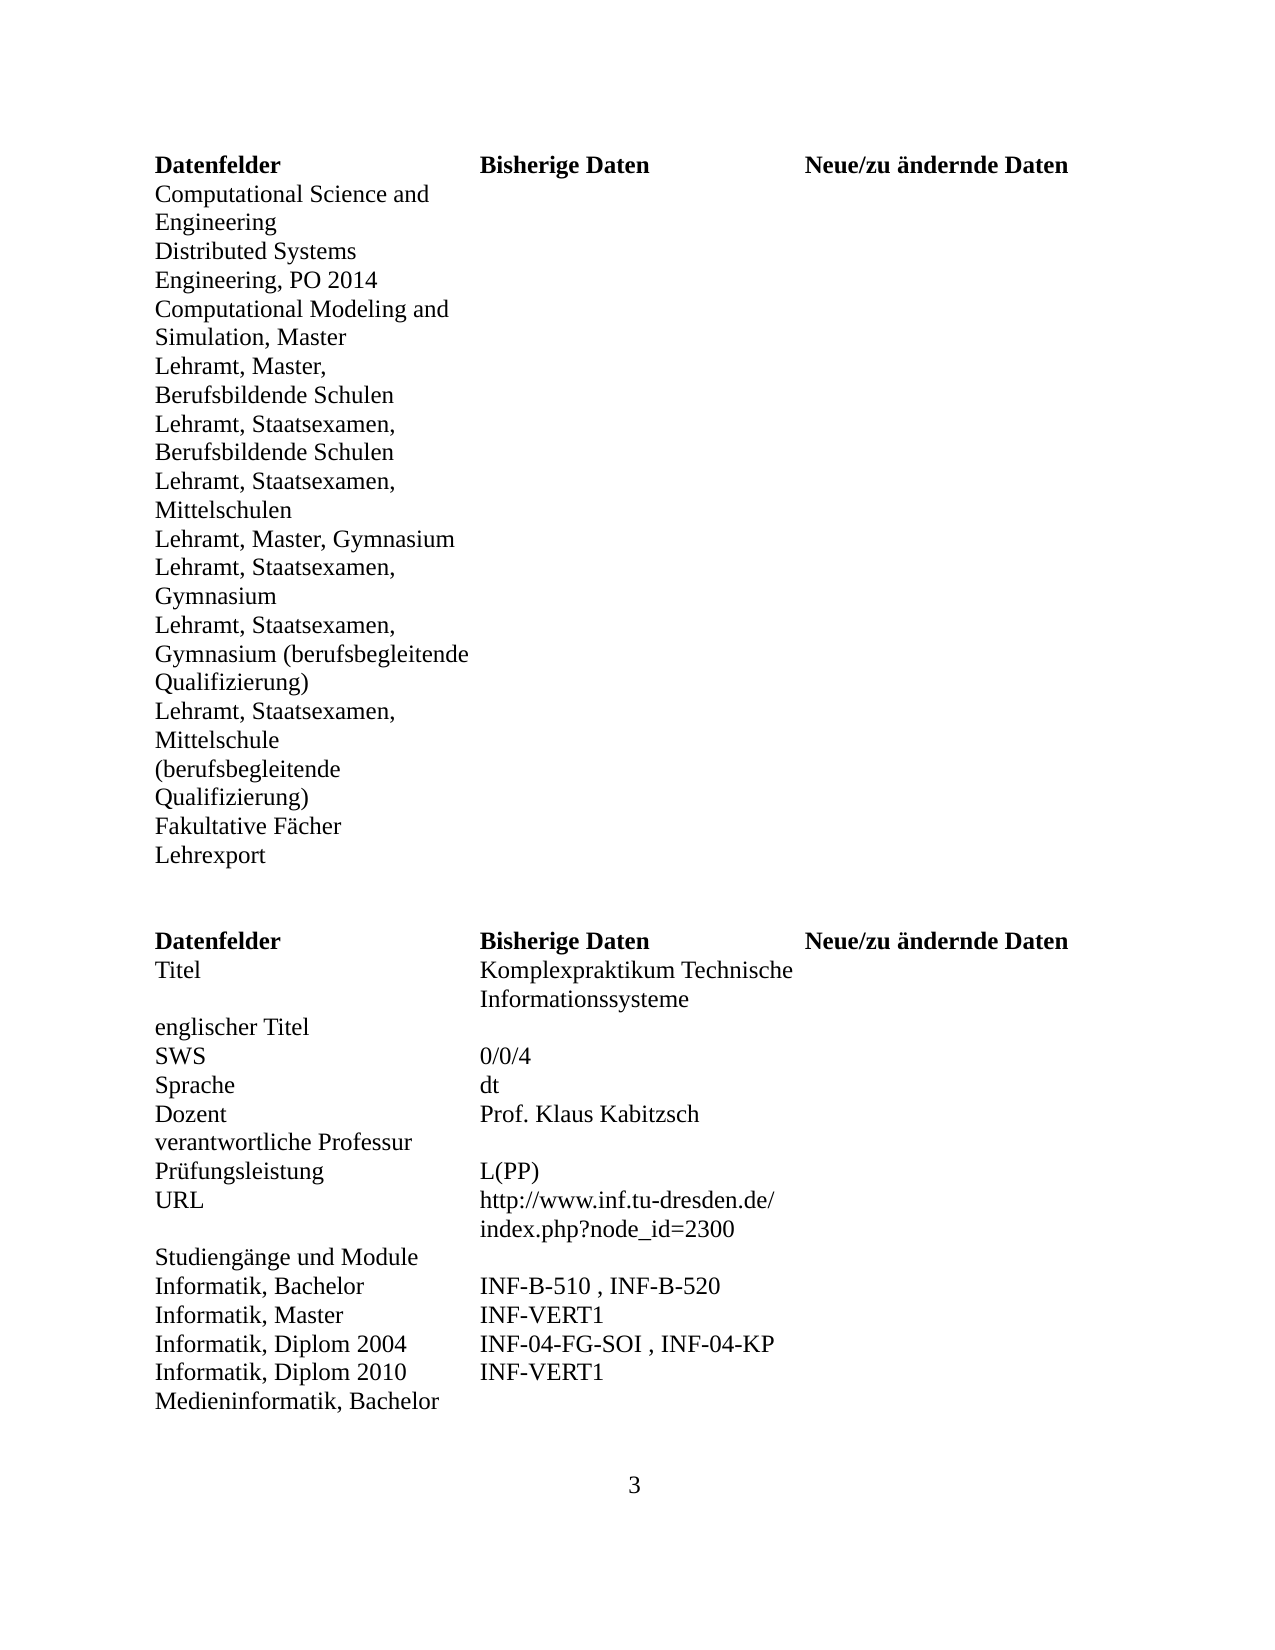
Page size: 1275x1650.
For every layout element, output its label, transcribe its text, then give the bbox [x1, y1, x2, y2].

table_cell [800, 1013, 1125, 1041]
table_cell Lehramt, Staatsexamen, Berufsbildende Schulen [150, 409, 475, 466]
table_cell Dozent [150, 1099, 475, 1127]
table_cell [800, 1070, 1125, 1099]
table_cell [800, 351, 1125, 409]
table_cell [475, 811, 800, 840]
table_cell Distributed Systems Engineering, PO 2014 [150, 236, 475, 294]
table_header Neue/zu ändernde Daten [800, 926, 1125, 955]
table_cell URL [150, 1185, 475, 1242]
table_cell [475, 236, 800, 294]
table_cell Lehramt, Staatsexamen, Gymnasium (berufsbegleitende Qualifizierung) [150, 610, 475, 696]
table_cell Lehramt, Master, Gymnasium [150, 524, 475, 552]
table_cell Lehramt, Master, Berufsbildende Schulen [150, 351, 475, 409]
table_cell verantwortliche Professur [150, 1128, 475, 1156]
table_cell [475, 351, 800, 409]
table_cell [475, 1013, 800, 1041]
table_cell [475, 524, 800, 552]
table_cell [800, 466, 1125, 524]
table_cell [800, 1271, 1125, 1300]
table_cell [475, 696, 800, 811]
table_cell [800, 1156, 1125, 1185]
table_header Datenfelder [150, 150, 475, 179]
table_cell Fakultative Fächer [150, 811, 475, 840]
table_cell [800, 294, 1125, 351]
table_cell [800, 1099, 1125, 1127]
table_cell Titel [150, 955, 475, 1012]
table_cell INF-VERT1 [475, 1358, 800, 1386]
table_cell Informatik, Diplom 2010 [150, 1358, 475, 1386]
table_cell [800, 1300, 1125, 1329]
table_cell [800, 409, 1125, 466]
table_cell Studiengänge und Module [150, 1243, 475, 1271]
table_header Datenfelder [150, 926, 475, 955]
table_cell Prüfungsleistung [150, 1156, 475, 1185]
table_cell [800, 553, 1125, 610]
table_cell http://www.inf.tu-dresden.de/index.php?node_id=2300 [475, 1185, 800, 1242]
table_cell [800, 1185, 1125, 1242]
table_cell [475, 1128, 800, 1156]
table_cell 0/0/4 [475, 1041, 800, 1070]
table_cell dt [475, 1070, 800, 1099]
table_cell Computational Science and Engineering [150, 179, 475, 236]
table_cell [800, 524, 1125, 552]
table_header Neue/zu ändernde Daten [800, 150, 1125, 179]
table_cell [800, 955, 1125, 1012]
table_cell [475, 1243, 800, 1271]
table_cell INF-04-FG-SOI , INF-04-KP [475, 1329, 800, 1357]
table_cell [475, 294, 800, 351]
table_cell Computational Modeling and Simulation, Master [150, 294, 475, 351]
table_cell [475, 179, 800, 236]
table_cell Lehramt, Staatsexamen, Mittelschulen [150, 466, 475, 524]
table_cell Lehramt, Staatsexamen, Gymnasium [150, 553, 475, 610]
table_cell Informatik, Bachelor [150, 1271, 475, 1300]
table_cell SWS [150, 1041, 475, 1070]
table_cell [475, 466, 800, 524]
table_cell Medieninformatik, Bachelor [150, 1386, 475, 1415]
table_header Bisherige Daten [475, 926, 800, 955]
table_cell [475, 1386, 800, 1415]
table_cell [800, 1041, 1125, 1070]
table_cell [800, 1128, 1125, 1156]
table_cell Komplexpraktikum Technische Informationssysteme [475, 955, 800, 1012]
table_cell englischer Titel [150, 1013, 475, 1041]
table_cell [800, 610, 1125, 696]
table_cell Lehramt, Staatsexamen, Mittelschule (berufsbegleitende Qualifizierung) [150, 696, 475, 811]
table_cell INF-VERT1 [475, 1300, 800, 1329]
table_cell [800, 811, 1125, 840]
table_cell [800, 840, 1125, 869]
table_cell [800, 1243, 1125, 1271]
table_cell Prof. Klaus Kabitzsch [475, 1099, 800, 1127]
table_cell Informatik, Master [150, 1300, 475, 1329]
table_cell INF-B-510 , INF-B-520 [475, 1271, 800, 1300]
table_cell [475, 610, 800, 696]
table_cell L(PP) [475, 1156, 800, 1185]
table_cell [475, 409, 800, 466]
table_cell [800, 179, 1125, 236]
table_cell [800, 1358, 1125, 1386]
table_cell [475, 840, 800, 869]
table_cell [800, 696, 1125, 811]
table_cell [800, 1386, 1125, 1415]
table_cell Informatik, Diplom 2004 [150, 1329, 475, 1357]
table_cell [475, 553, 800, 610]
table_cell Sprache [150, 1070, 475, 1099]
table_header Bisherige Daten [475, 150, 800, 179]
table_cell [800, 1329, 1125, 1357]
table_cell Lehrexport [150, 840, 475, 869]
table_cell [800, 236, 1125, 294]
